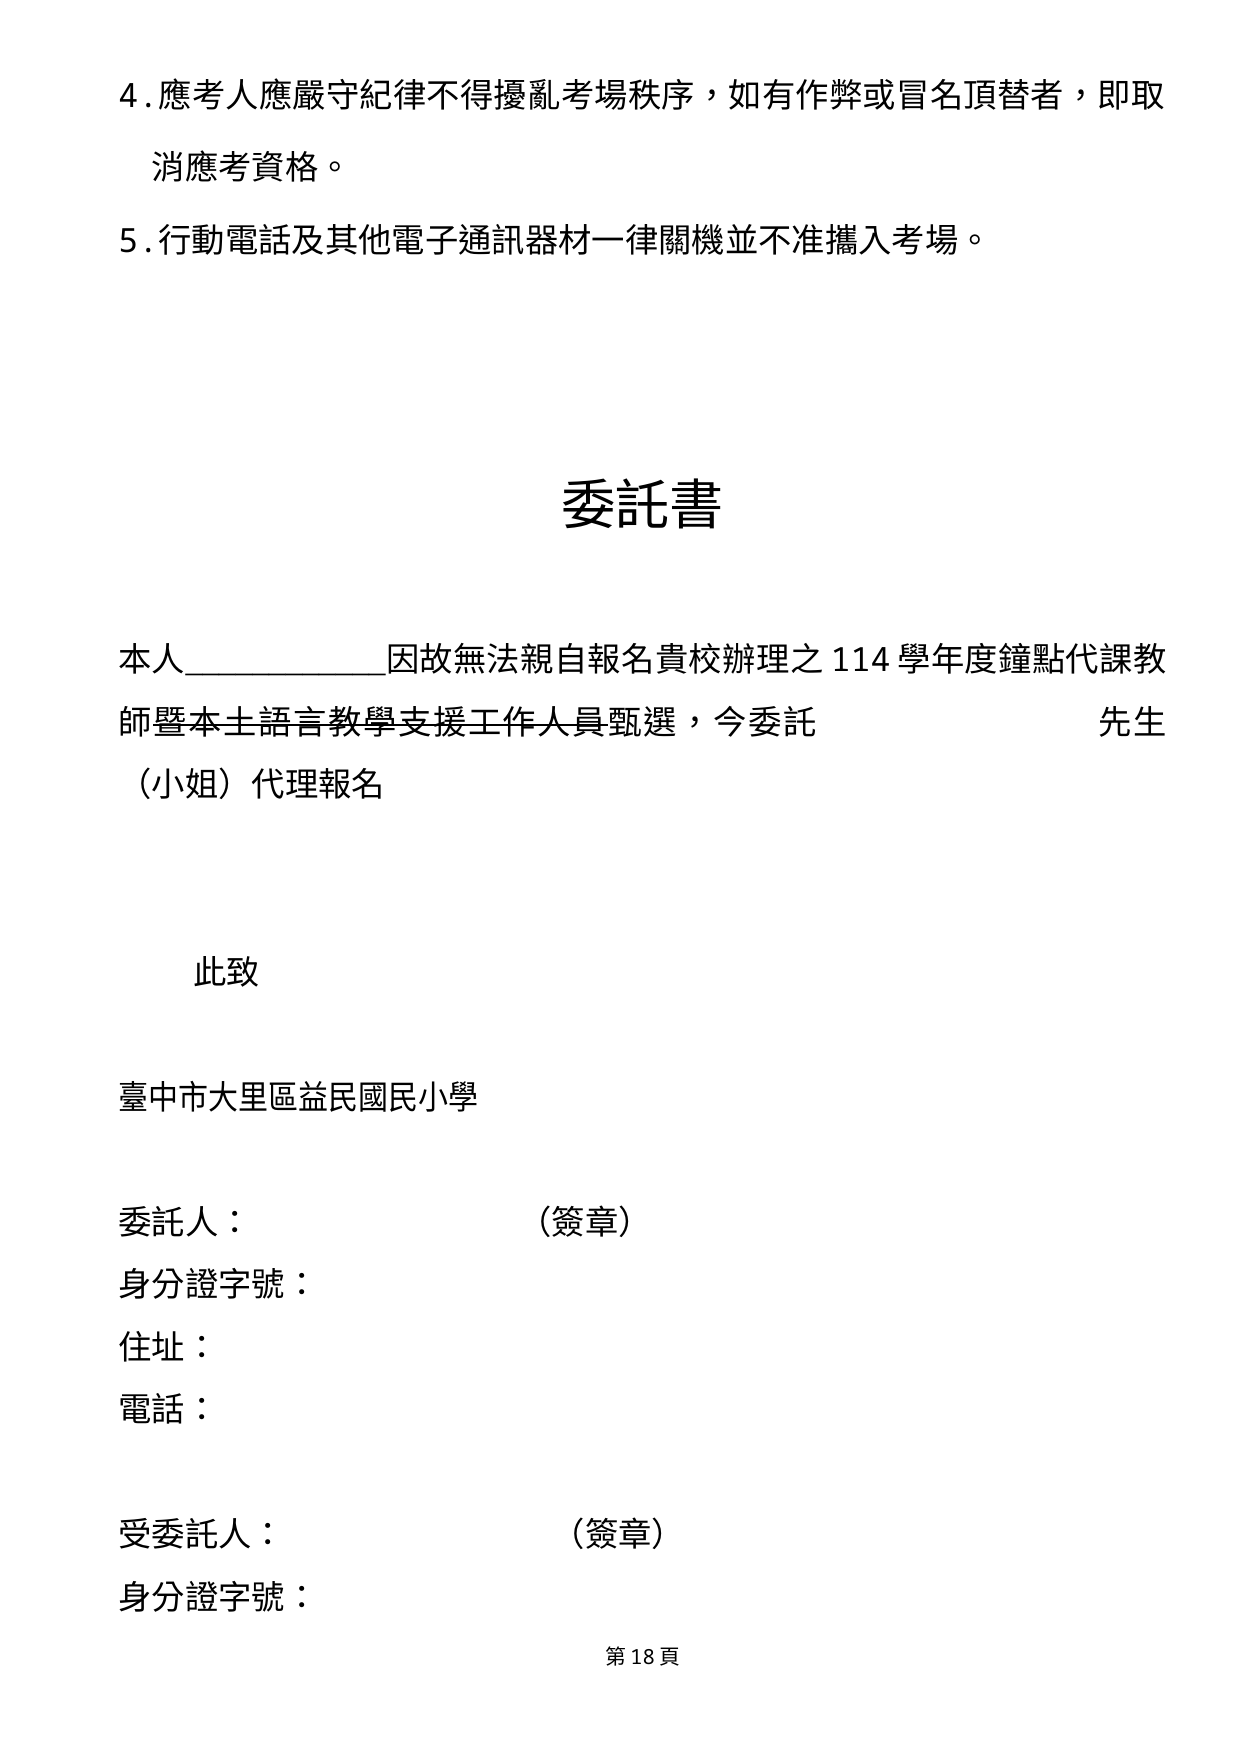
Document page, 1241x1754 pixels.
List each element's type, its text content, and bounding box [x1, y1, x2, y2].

text 本人____________因故無法親自報名貴校辦理之114學年度鐘點代課教師暨本土語言教學支援工作人員甄選，今委託 先生（小姐）代理報名 [118, 616, 1167, 803]
text 身分證字號： [118, 1241, 1167, 1303]
text 身分證字號： [118, 1553, 1167, 1616]
text 4.應考人應嚴守紀律不得擾亂考場秩序，如有作弊或冒名頂替者，即取消應考資格。 [118, 68, 1167, 189]
text 委託人： （簽章） [118, 1178, 1167, 1241]
text 受委託人： （簽章） [118, 1491, 1167, 1553]
text 5.行動電話及其他電子通訊器材一律關機並不准攜入考場。 [118, 213, 1167, 262]
text 住址： [118, 1303, 1167, 1366]
text 此致 [118, 928, 1167, 991]
text 臺中市大里區益民國民小學 [118, 1053, 1167, 1116]
text 委託書 [118, 428, 1167, 553]
text 電話： [118, 1366, 1167, 1428]
